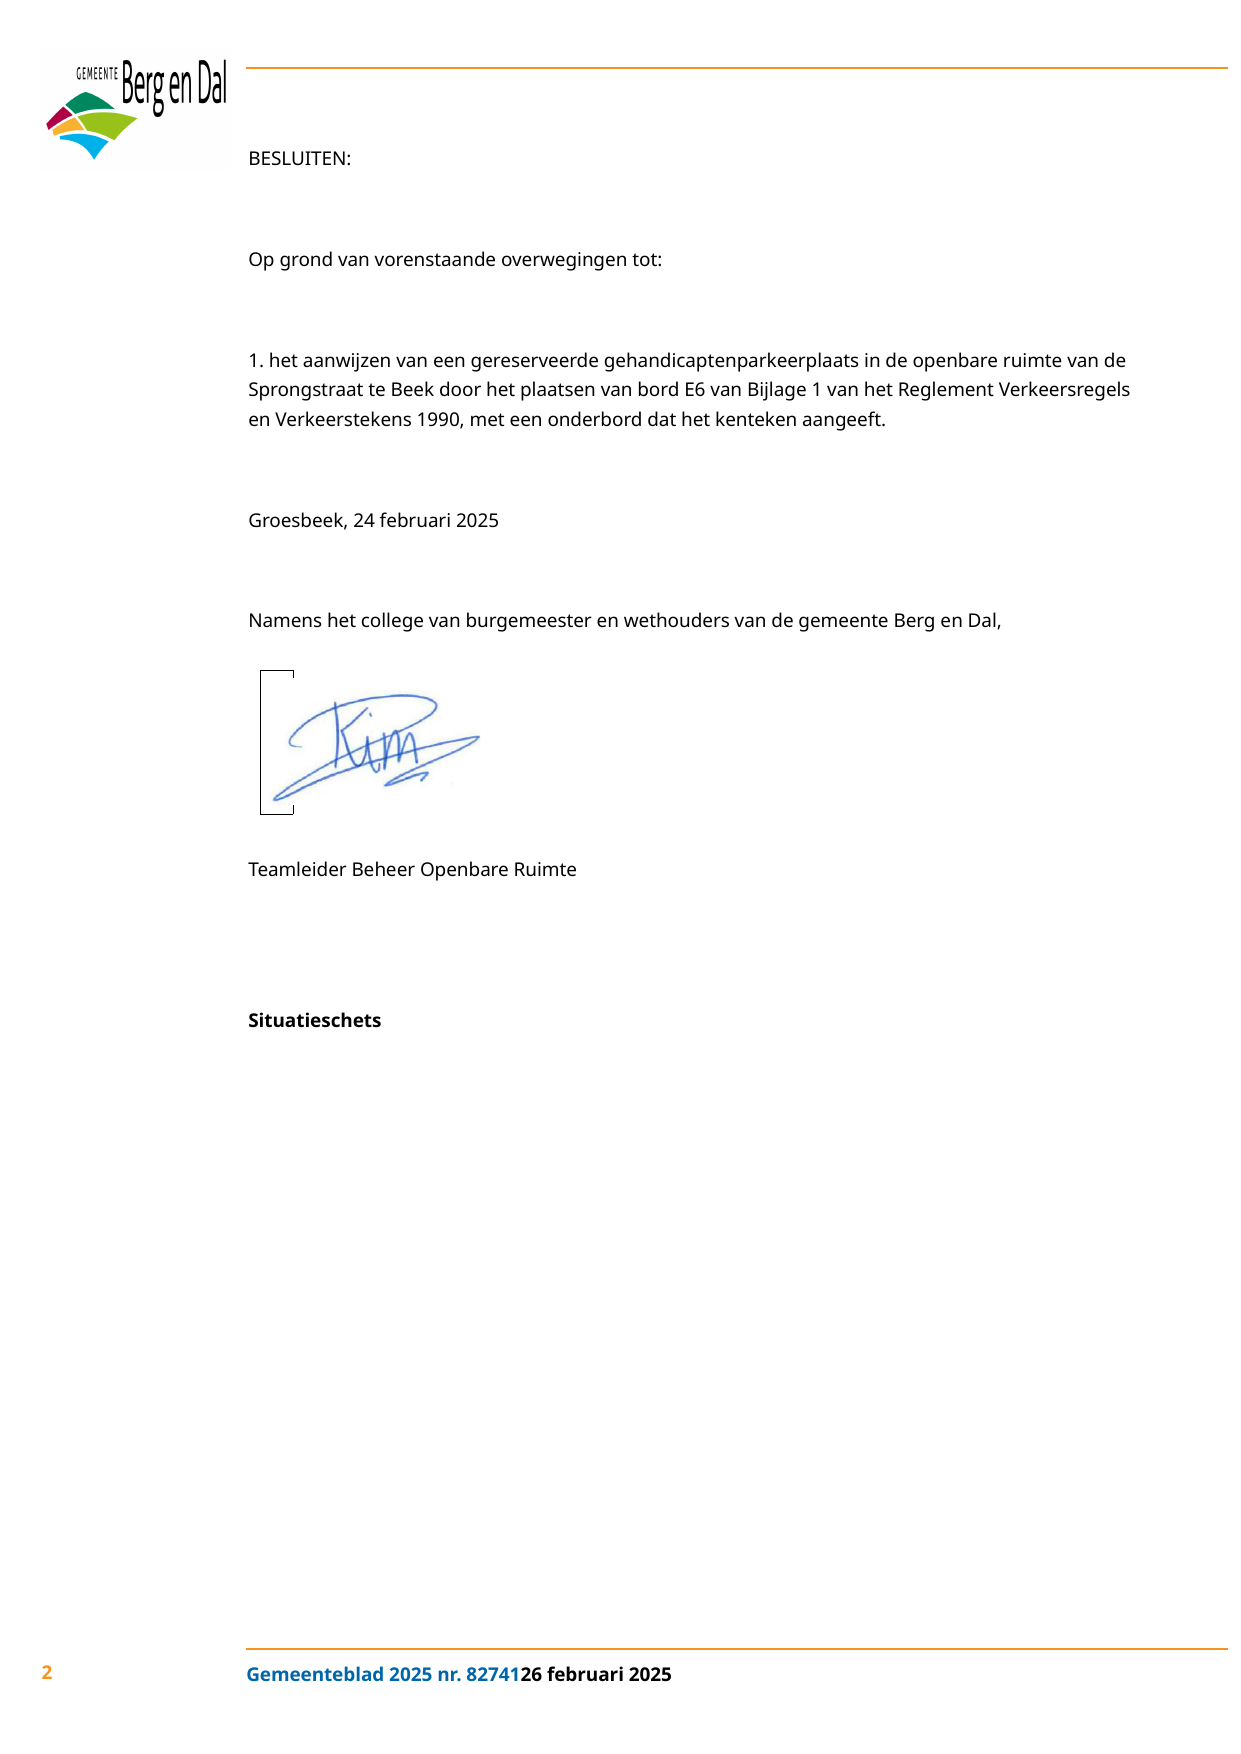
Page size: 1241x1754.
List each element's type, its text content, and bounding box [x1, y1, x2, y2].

picture [268, 678, 482, 805]
text Namens het college van burgemeester en wethouders van de gemeente Berg en Dal, [248, 608, 1152, 633]
text Situatieschets [248, 1007, 1152, 1033]
picture [41, 47, 231, 172]
text BESLUITEN: [248, 145, 1152, 171]
text 1. het aanwijzen van een gereserveerde gehandicaptenparkeerplaats in de openbare ruimte van de Sprongstraat te Beek door het plaatsen van bord E6 van Bijlage 1 van het Reglement Verkeersregels en Verkeerstekens 1990, met een onderbord dat het kenteken aangeeft. [248, 347, 1152, 432]
text Groesbeek, 24 februari 2025 [248, 507, 1152, 533]
text Teamleider Beheer Openbare Ruimte [248, 856, 1152, 882]
text Op grond van vorenstaande overwegingen tot: [248, 246, 1152, 272]
